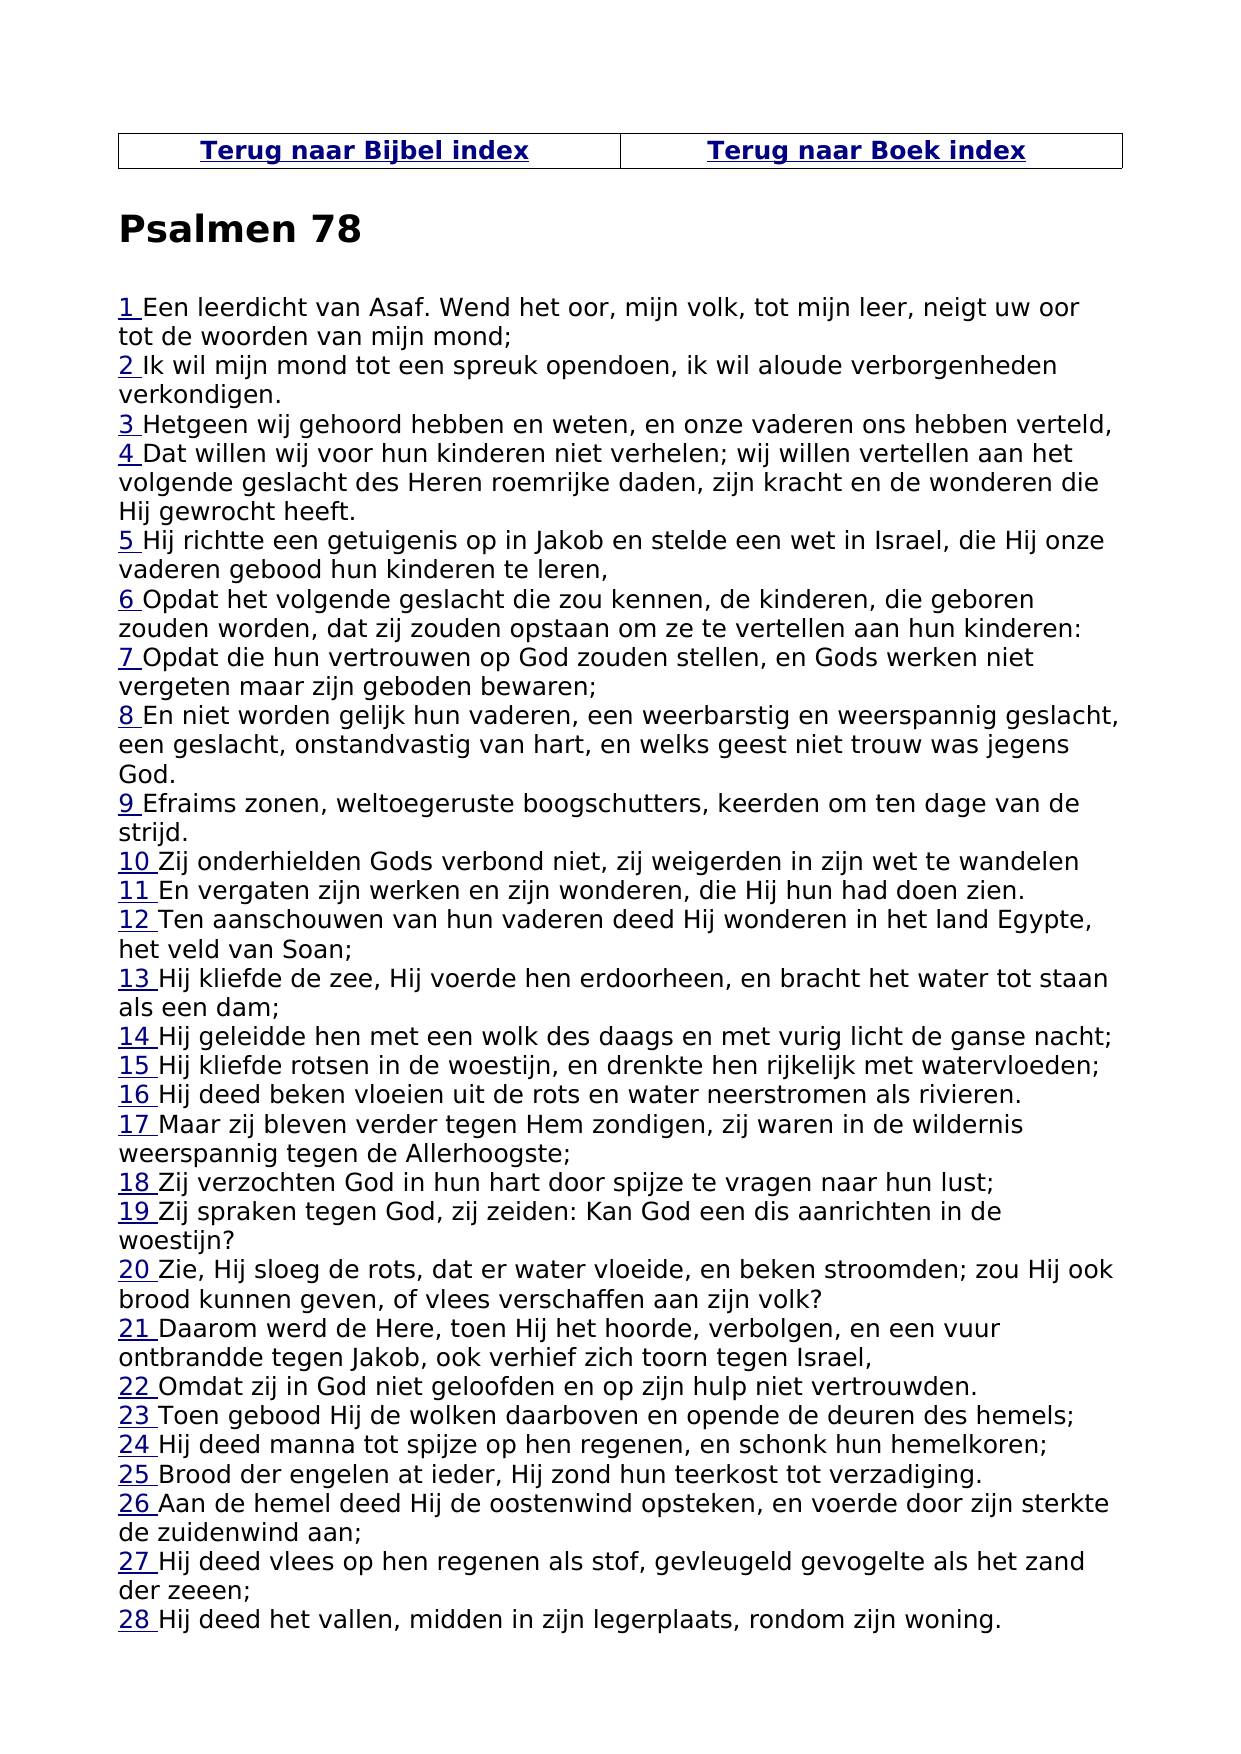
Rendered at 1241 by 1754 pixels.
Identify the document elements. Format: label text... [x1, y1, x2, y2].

table_header Terug naar Bijbel index [119, 134, 620, 168]
text 1 Een leerdicht van Asaf. Wend het oor, mijn volk, tot mijn leer, neigt uw oor tot de woorden van mijn mond; 2 Ik wil mijn mond tot een spreuk opendoen, ik wil aloude verborgenheden verkondigen. 3 Hetgeen wij gehoord hebben en weten, en onze vaderen ons hebben verteld, 4 Dat willen wij voor hun kinderen niet verhelen; wij willen vertellen aan het volgende geslacht des Heren roemrijke daden, zijn kracht en de wonderen die Hij gewrocht heeft. 5 Hij richtte een getuigenis op in Jakob en stelde een wet in Israel, die Hij onze vaderen gebood hun kinderen te leren, 6 Opdat het volgende geslacht die zou kennen, de kinderen, die geboren zouden worden, dat zij zouden opstaan om ze te vertellen aan hun kinderen: 7 Opdat die hun vertrouwen op God zouden stellen, en Gods werken niet vergeten maar zijn geboden bewaren; 8 En niet worden gelijk hun vaderen, een weerbarstig en weerspannig geslacht, een geslacht, onstandvastig van hart, en welks geest niet trouw was jegens God. 9 Efraims zonen, weltoegeruste boogschutters, keerden om ten dage van de strijd. 10 Zij onderhielden Gods verbond niet, zij weigerden in zijn wet te wandelen 11 En vergaten zijn werken en zijn wonderen, die Hij hun had doen zien. 12 Ten aanschouwen van hun vaderen deed Hij wonderen in het land Egypte, het veld van Soan; 13 Hij kliefde de zee, Hij voerde hen erdoorheen, en bracht het water tot staan als een dam; 14 Hij geleidde hen met een wolk des daags en met vurig licht de ganse nacht; 15 Hij kliefde rotsen in de woestijn, en drenkte hen rijkelijk met watervloeden; 16 Hij deed beken vloeien uit de rots en water neerstromen als rivieren. 17 Maar zij bleven verder tegen Hem zondigen, zij waren in de wildernis weerspannig tegen de Allerhoogste; 18 Zij verzochten God in hun hart door spijze te vragen naar hun lust; 19 Zij spraken tegen God, zij zeiden: Kan God een dis aanrichten in de woestijn? 20 Zie, Hij sloeg de rots, dat er water vloeide, en beken stroomden; zou Hij ook brood kunnen geven, of vlees verschaffen aan zijn volk? 21 Daarom werd de Here, toen Hij het hoorde, verbolgen, en een vuur ontbrandde tegen Jakob, ook verhief zich toorn tegen Israel, 22 Omdat zij in God niet geloofden en op zijn hulp niet vertrouwden. 23 Toen gebood Hij de wolken daarboven en opende de deuren des hemels; 24 Hij deed manna tot spijze op hen regenen, en schonk hun hemelkoren; 25 Brood der engelen at ieder, Hij zond hun teerkost tot verzadiging. 26 Aan de hemel deed Hij de oostenwind opsteken, en voerde door zijn sterkte de zuidenwind aan; 27 Hij deed vlees op hen regenen als stof, gevleugeld gevogelte als het zand der zeeen; 28 Hij deed het vallen, midden in zijn legerplaats, rondom zijn woning. [118, 264, 1122, 1635]
table_header Terug naar Boek index [621, 134, 1122, 168]
subtitle Psalmen 78 [118, 208, 1122, 252]
